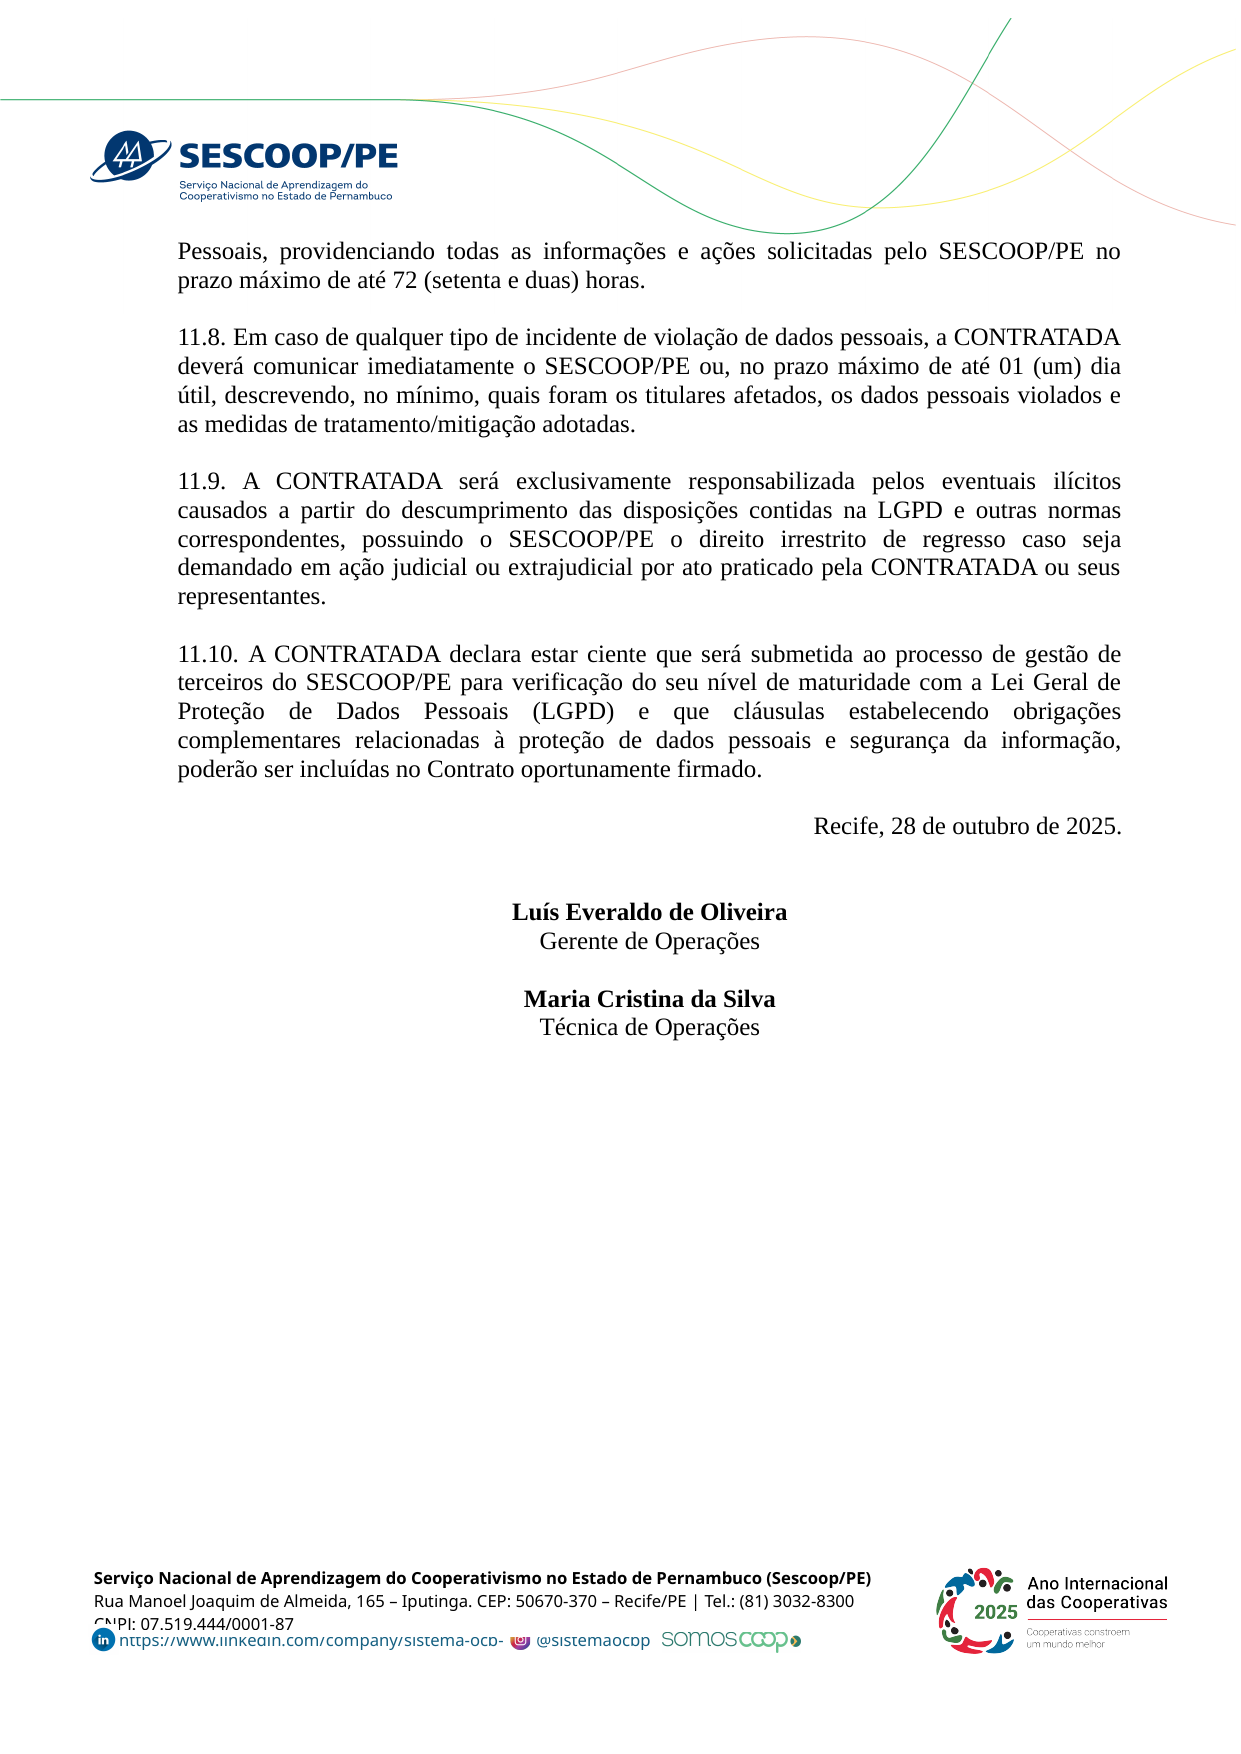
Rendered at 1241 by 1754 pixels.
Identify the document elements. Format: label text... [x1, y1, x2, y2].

text Maria Cristina da Silva [177, 984, 1122, 1012]
text 11.9. A CONTRATADA será exclusivamente responsabilizada pelos eventuais ilícitos causados a partir do descumprimento das disposições contidas na LGPD e outras normas correspondentes, possuindo o SESCOOP/PE o direito irrestrito de regresso caso seja demandado em ação judicial ou extrajudicial por ato praticado pela CONTRATADA ou seus representantes. [177, 466, 1122, 610]
text 11.8. Em caso de qualquer tipo de incidente de violação de dados pessoais, a CONTRATADA deverá comunicar imediatamente o SESCOOP/PE ou, no prazo máximo de até 01 (um) dia útil, descrevendo, no mínimo, quais foram os titulares afetados, os dados pessoais violados e as medidas de tratamento/mitigação adotadas. [177, 322, 1122, 437]
text Técnica de Operações [177, 1012, 1122, 1041]
text 11.10. A CONTRATADA declara estar ciente que será submetida ao processo de gestão de terceiros do SESCOOP/PE para verificação do seu nível de maturidade com a Lei Geral de Proteção de Dados Pessoais (LGPD) e que cláusulas estabelecendo obrigações complementares relacionadas à proteção de dados pessoais e segurança da informação, poderão ser incluídas no Contrato oportunamente firmado. [177, 639, 1122, 782]
text Gerente de Operações [177, 926, 1122, 955]
text Recife, 28 de outubro de 2025. [177, 811, 1122, 840]
text Luís Everaldo de Oliveira [177, 897, 1122, 926]
